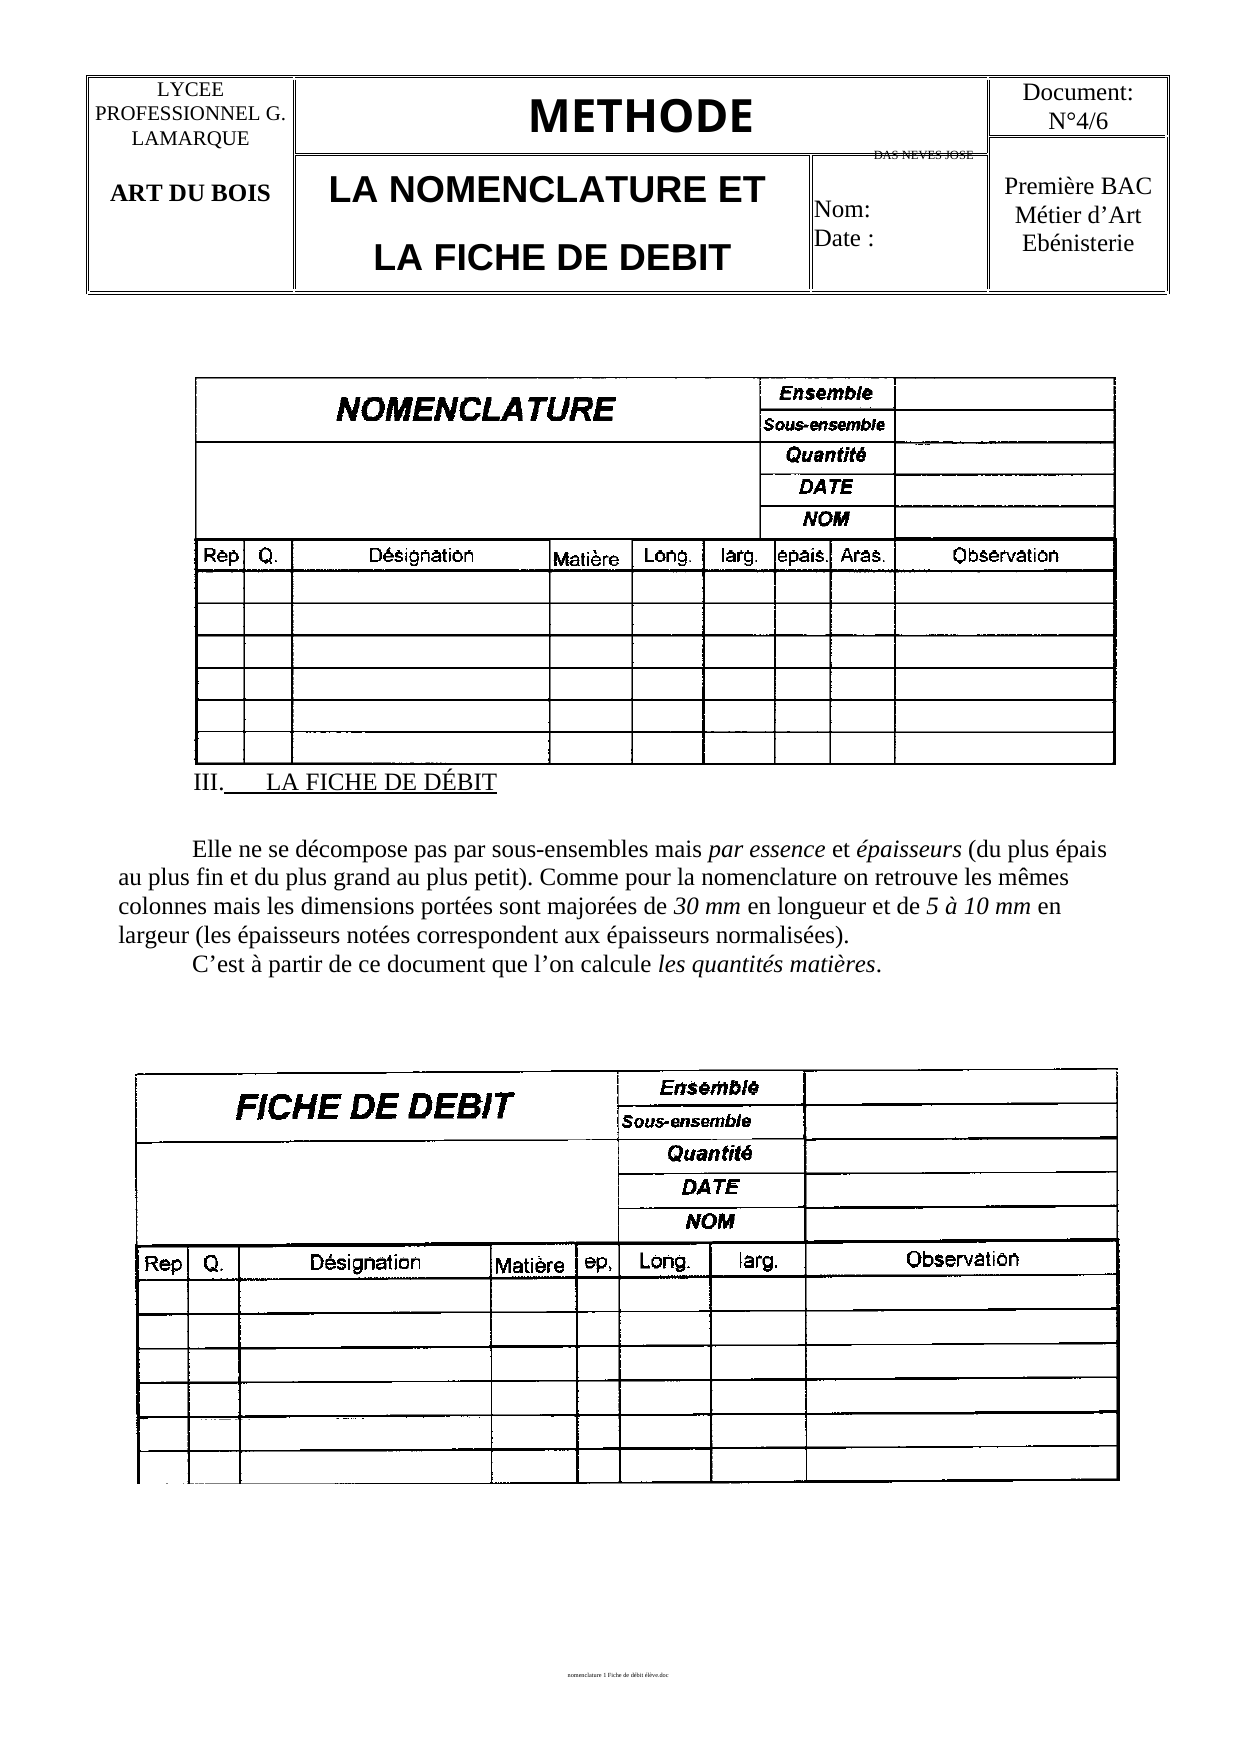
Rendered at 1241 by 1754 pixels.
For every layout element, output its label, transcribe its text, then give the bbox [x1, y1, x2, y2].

picture [181, 352, 1121, 766]
picture [121, 1043, 1122, 1484]
text Elle ne se décompose pas par sous-ensembles mais par essence et épaisseurs (du plus épais au plus fin et du plus grand au plus petit). Comme pour la nomenclature on retrouve les mêmes colonnes mais les dimensions portées sont majorées de 30 mm en longueur et de 5 à 10 mm en largeur (les épaisseurs notées correspondent aux épaisseurs normalisées). [118, 834, 1122, 949]
subtitle La fiche de débit [118, 388, 1122, 796]
text C’est à partir de ce document que l’on calcule les quantités matières. [118, 949, 1122, 977]
